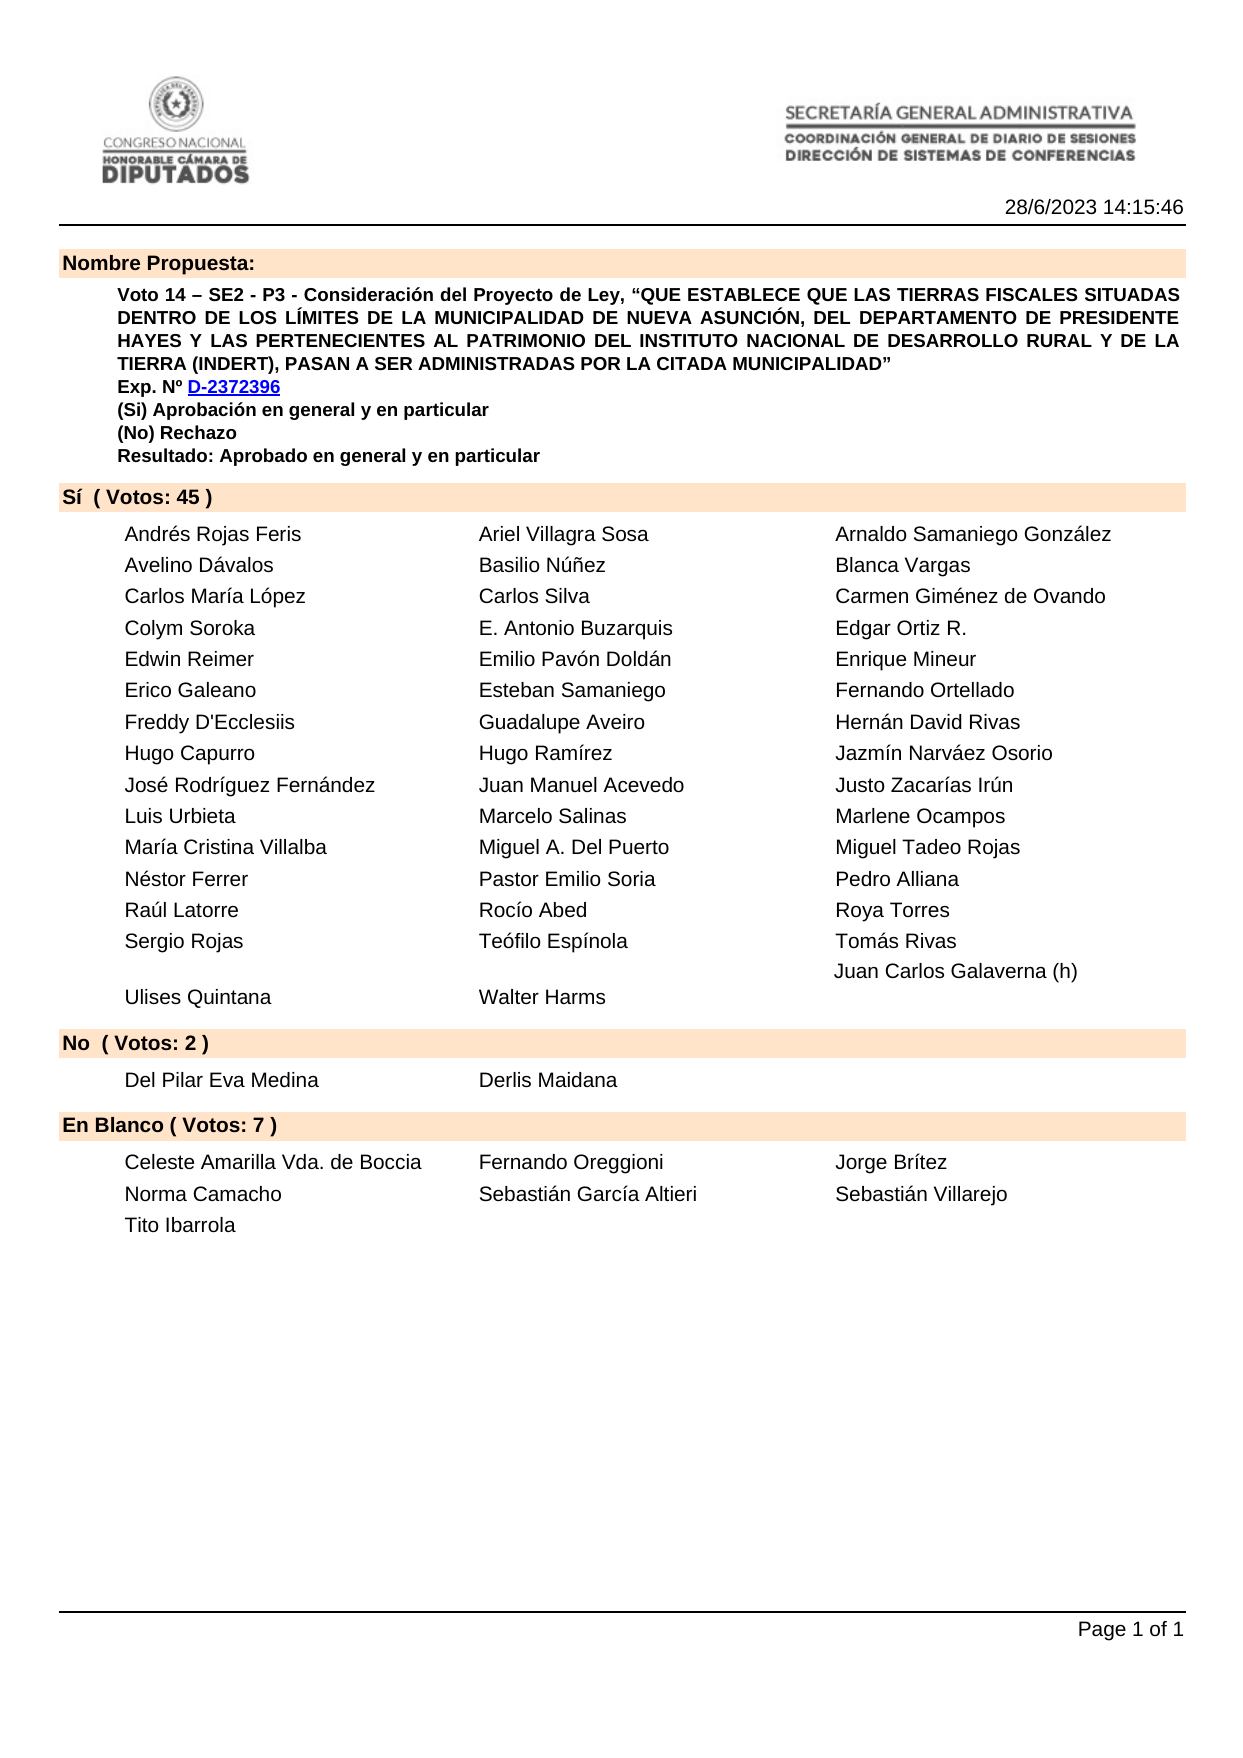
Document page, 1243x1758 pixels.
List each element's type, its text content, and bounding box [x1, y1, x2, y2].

table_cell [816, 897, 832, 925]
table_cell Justo Zacarías Irún [832, 771, 1172, 800]
table_cell En Blanco ( Votos: 7 ) [59, 1112, 1186, 1141]
table_cell [59, 1266, 121, 1294]
table_cell Néstor Ferrer [121, 865, 461, 894]
table_cell [1172, 1212, 1186, 1240]
table_cell Derlis Maidana [475, 1066, 816, 1095]
table_cell Walter Harms [475, 984, 816, 1012]
table_cell [816, 771, 832, 800]
table_cell [816, 1180, 832, 1209]
table_cell [816, 865, 832, 894]
table_cell Edgar Ortiz R. [832, 615, 1172, 643]
table_header Sí ( Votos: 45 ) [59, 483, 1186, 512]
table_header Voto 14 – SE2 - P3 - Consideración del Proyecto de Ley, “QUE ESTABLECE QUE LAS TIERRAS FISCALES SITUADAS DENTRO DE LOS LÍMITES DE LA MUNICIPALIDAD DE NUEVA ASUNCIÓN, DEL DEPARTAMENTO DE PRESIDENTE HAYES Y LAS PERTENECIENTES AL PATRIMONIO DEL INSTITUTO NACIONAL DE DESARROLLO RURAL Y DE LA TIERRA (INDERT), PASAN A SER ADMINISTRADAS POR LA CITADA MUNICIPALIDAD” Exp. Nº D-2372396 (Si) Aprobación en general y en particular (No) Rechazo Resultado: Aprobado en general y en particular [116, 284, 1182, 466]
table_cell [59, 512, 1186, 520]
table_cell Ulises Quintana [121, 984, 461, 1012]
table_cell [816, 1149, 832, 1178]
table_cell Guadalupe Aveiro [475, 709, 816, 737]
table_cell Sebastián García Altieri [475, 1180, 816, 1209]
table_cell [59, 771, 121, 800]
table_cell [475, 1297, 816, 1326]
table_cell [59, 1012, 121, 1029]
table_cell José Rodríguez Fernández [121, 771, 461, 800]
table_cell [59, 928, 121, 957]
table_cell [832, 1012, 1172, 1029]
table_cell [816, 957, 832, 984]
table_cell Rocío Abed [475, 897, 816, 925]
table_cell [59, 803, 121, 831]
table_cell [121, 1329, 461, 1357]
table_cell [461, 740, 475, 768]
table_cell Colym Soroka [121, 615, 461, 643]
table_cell Norma Camacho [121, 1180, 461, 1209]
table_cell [1172, 897, 1186, 925]
table_cell [59, 615, 121, 643]
table_cell [832, 1357, 1172, 1611]
table_cell [1172, 803, 1186, 831]
table_cell [816, 709, 832, 737]
table_cell [461, 520, 475, 549]
table_cell Del Pilar Eva Medina [121, 1066, 461, 1095]
table_cell [816, 1012, 832, 1029]
table_cell [59, 583, 121, 612]
table_cell Juan Carlos Galaverna (h) [832, 957, 1172, 984]
table_cell [475, 1212, 816, 1240]
table_cell [461, 646, 475, 674]
table_cell [475, 1240, 816, 1257]
table_cell Emilio Pavón Doldán [475, 646, 816, 674]
table_cell [461, 552, 475, 580]
table_cell [832, 984, 1172, 1012]
table_cell [59, 740, 121, 768]
table_cell [475, 1012, 816, 1029]
table_cell Roya Torres [832, 897, 1172, 925]
table_cell [1172, 552, 1186, 580]
table_cell Miguel A. Del Puerto [475, 834, 816, 862]
table_cell [816, 646, 832, 674]
table_cell [816, 740, 832, 768]
table_cell Miguel Tadeo Rojas [832, 834, 1172, 862]
table_cell [461, 1095, 475, 1112]
table_cell [59, 1180, 121, 1209]
table_cell [1172, 1329, 1186, 1357]
table_cell [121, 1240, 461, 1257]
table_cell Pedro Alliana [832, 865, 1172, 894]
table_cell [121, 1012, 461, 1029]
table_cell [1172, 1266, 1186, 1294]
table_cell [1172, 646, 1186, 674]
table_cell [1172, 677, 1186, 706]
table_cell [816, 928, 832, 957]
table_cell [475, 1357, 816, 1611]
table_header [59, 284, 116, 466]
table_cell [832, 1297, 1172, 1326]
table_cell Tomás Rivas [832, 928, 1172, 957]
table_cell [59, 552, 121, 580]
table_cell Marlene Ocampos [832, 803, 1172, 831]
table_cell Hugo Capurro [121, 740, 461, 768]
table_cell [59, 1058, 1186, 1066]
table_cell [59, 897, 121, 925]
table_cell [1172, 1240, 1186, 1257]
table_cell [59, 646, 121, 674]
table_cell [816, 583, 832, 612]
table_cell [59, 1297, 121, 1326]
table_cell [816, 1212, 832, 1240]
table_cell [1172, 957, 1186, 984]
table_cell Ariel Villagra Sosa [475, 520, 816, 549]
table_cell Jazmín Narváez Osorio [832, 740, 1172, 768]
table_cell [461, 1066, 475, 1095]
table_cell Sebastián Villarejo [832, 1180, 1172, 1209]
table_cell [116, 466, 1182, 483]
table_cell [1172, 1297, 1186, 1326]
table_cell [1172, 1149, 1186, 1178]
table_cell Tito Ibarrola [121, 1212, 461, 1240]
table_cell Carmen Giménez de Ovando [832, 583, 1172, 612]
table_cell [816, 677, 832, 706]
table_cell [816, 984, 832, 1012]
table_cell [59, 228, 1186, 249]
table_cell [59, 957, 121, 984]
table_cell [59, 677, 121, 706]
table_cell [1172, 1012, 1186, 1029]
table_cell [1172, 928, 1186, 957]
table_cell Freddy D'Ecclesiis [121, 709, 461, 737]
table_cell [816, 1240, 832, 1257]
table_cell Erico Galeano [121, 677, 461, 706]
table_cell [461, 1329, 475, 1357]
table_cell [475, 1266, 816, 1294]
table_cell [461, 1149, 475, 1178]
table_cell [121, 957, 461, 984]
table_cell Avelino Dávalos [121, 552, 461, 580]
table_cell [59, 1357, 121, 1611]
table_cell [832, 1329, 1172, 1357]
table_cell Fernando Ortellado [832, 677, 1172, 706]
table_cell [59, 1066, 121, 1095]
table_cell [475, 1329, 816, 1357]
table_cell [1172, 1180, 1186, 1209]
table_cell [461, 709, 475, 737]
table_cell Carlos María López [121, 583, 461, 612]
table_cell [461, 1240, 475, 1257]
table_cell [59, 984, 121, 1012]
table_cell Arnaldo Samaniego González [832, 520, 1172, 549]
table_cell [1182, 466, 1187, 483]
table_cell [1172, 834, 1186, 862]
table_cell [832, 1266, 1172, 1294]
table_cell [461, 1266, 475, 1294]
table_cell [461, 1180, 475, 1209]
table_cell [1172, 583, 1186, 612]
table_cell [816, 520, 832, 549]
table_cell Edwin Reimer [121, 646, 461, 674]
table_cell [816, 1329, 832, 1357]
table_cell [59, 1212, 121, 1240]
table_cell [1172, 740, 1186, 768]
table_cell [121, 1266, 461, 1294]
table_cell [832, 1240, 1172, 1257]
table_cell [461, 1357, 475, 1611]
table_cell [461, 771, 475, 800]
table_cell [461, 1012, 475, 1029]
table_cell Juan Manuel Acevedo [475, 771, 816, 800]
table_cell Hernán David Rivas [832, 709, 1172, 737]
table_cell [461, 984, 475, 1012]
table_cell [461, 957, 475, 984]
table_cell [1172, 615, 1186, 643]
table_cell María Cristina Villalba [121, 834, 461, 862]
table_cell [59, 278, 1186, 283]
table_cell No ( Votos: 2 ) [59, 1029, 1186, 1058]
table_cell [816, 1266, 832, 1294]
table_cell Andrés Rojas Feris [121, 520, 461, 549]
table_cell Enrique Mineur [832, 646, 1172, 674]
table_cell [1172, 520, 1186, 549]
table_cell [59, 1616, 827, 1650]
table_cell Hugo Ramírez [475, 740, 816, 768]
table_cell Celeste Amarilla Vda. de Boccia [121, 1149, 461, 1178]
table_header 28/6/2023 14:15:46 [651, 189, 1186, 223]
table_cell [1172, 984, 1186, 1012]
table_cell [59, 709, 121, 737]
table_cell Sergio Rojas [121, 928, 461, 957]
table_cell [461, 897, 475, 925]
table_cell [59, 1240, 121, 1257]
table_cell [816, 1066, 1186, 1095]
table_cell [461, 583, 475, 612]
table_cell [461, 865, 475, 894]
table_cell [475, 957, 816, 984]
table_header [59, 190, 651, 223]
table_cell Page 1 of 1 [828, 1616, 1186, 1650]
table_cell [832, 1212, 1172, 1240]
table_cell [59, 834, 121, 862]
table_cell [475, 1095, 816, 1112]
table_cell Raúl Latorre [121, 897, 461, 925]
table_cell [59, 520, 121, 549]
table_header [1182, 284, 1187, 466]
table_cell [816, 1095, 1186, 1112]
table_cell Blanca Vargas [832, 552, 1172, 580]
table_cell [461, 1297, 475, 1326]
table_cell Luis Urbieta [121, 803, 461, 831]
table_cell [59, 1329, 121, 1357]
table_cell [461, 615, 475, 643]
table_cell [59, 1141, 1186, 1149]
table_cell [461, 803, 475, 831]
table_cell [59, 1149, 121, 1178]
table_cell [59, 466, 116, 483]
table_cell Nombre Propuesta: [59, 249, 1186, 278]
table_cell [1172, 865, 1186, 894]
table_cell [816, 1297, 832, 1326]
table_cell [461, 677, 475, 706]
table_cell Pastor Emilio Soria [475, 865, 816, 894]
table_cell Jorge Brítez [832, 1149, 1172, 1178]
table_cell [121, 1095, 461, 1112]
table_cell [816, 803, 832, 831]
table_cell [59, 865, 121, 894]
table_cell [1172, 709, 1186, 737]
table_cell Esteban Samaniego [475, 677, 816, 706]
table_cell [59, 1095, 121, 1112]
picture [58, 75, 1181, 190]
table_cell [816, 615, 832, 643]
table_cell [121, 1297, 461, 1326]
table_cell Fernando Oreggioni [475, 1149, 816, 1178]
table_cell [816, 1357, 832, 1611]
table_cell [461, 1212, 475, 1240]
table_cell [121, 1357, 461, 1611]
table_cell Teófilo Espínola [475, 928, 816, 957]
table_cell [59, 1258, 1186, 1266]
table_cell [461, 928, 475, 957]
table_cell [816, 834, 832, 862]
table_cell [1172, 771, 1186, 800]
table_cell [1172, 1357, 1186, 1611]
table_cell Basilio Núñez [475, 552, 816, 580]
table_cell Marcelo Salinas [475, 803, 816, 831]
table_cell E. Antonio Buzarquis [475, 615, 816, 643]
table_cell Carlos Silva [475, 583, 816, 612]
table_cell [816, 552, 832, 580]
table_cell [461, 834, 475, 862]
